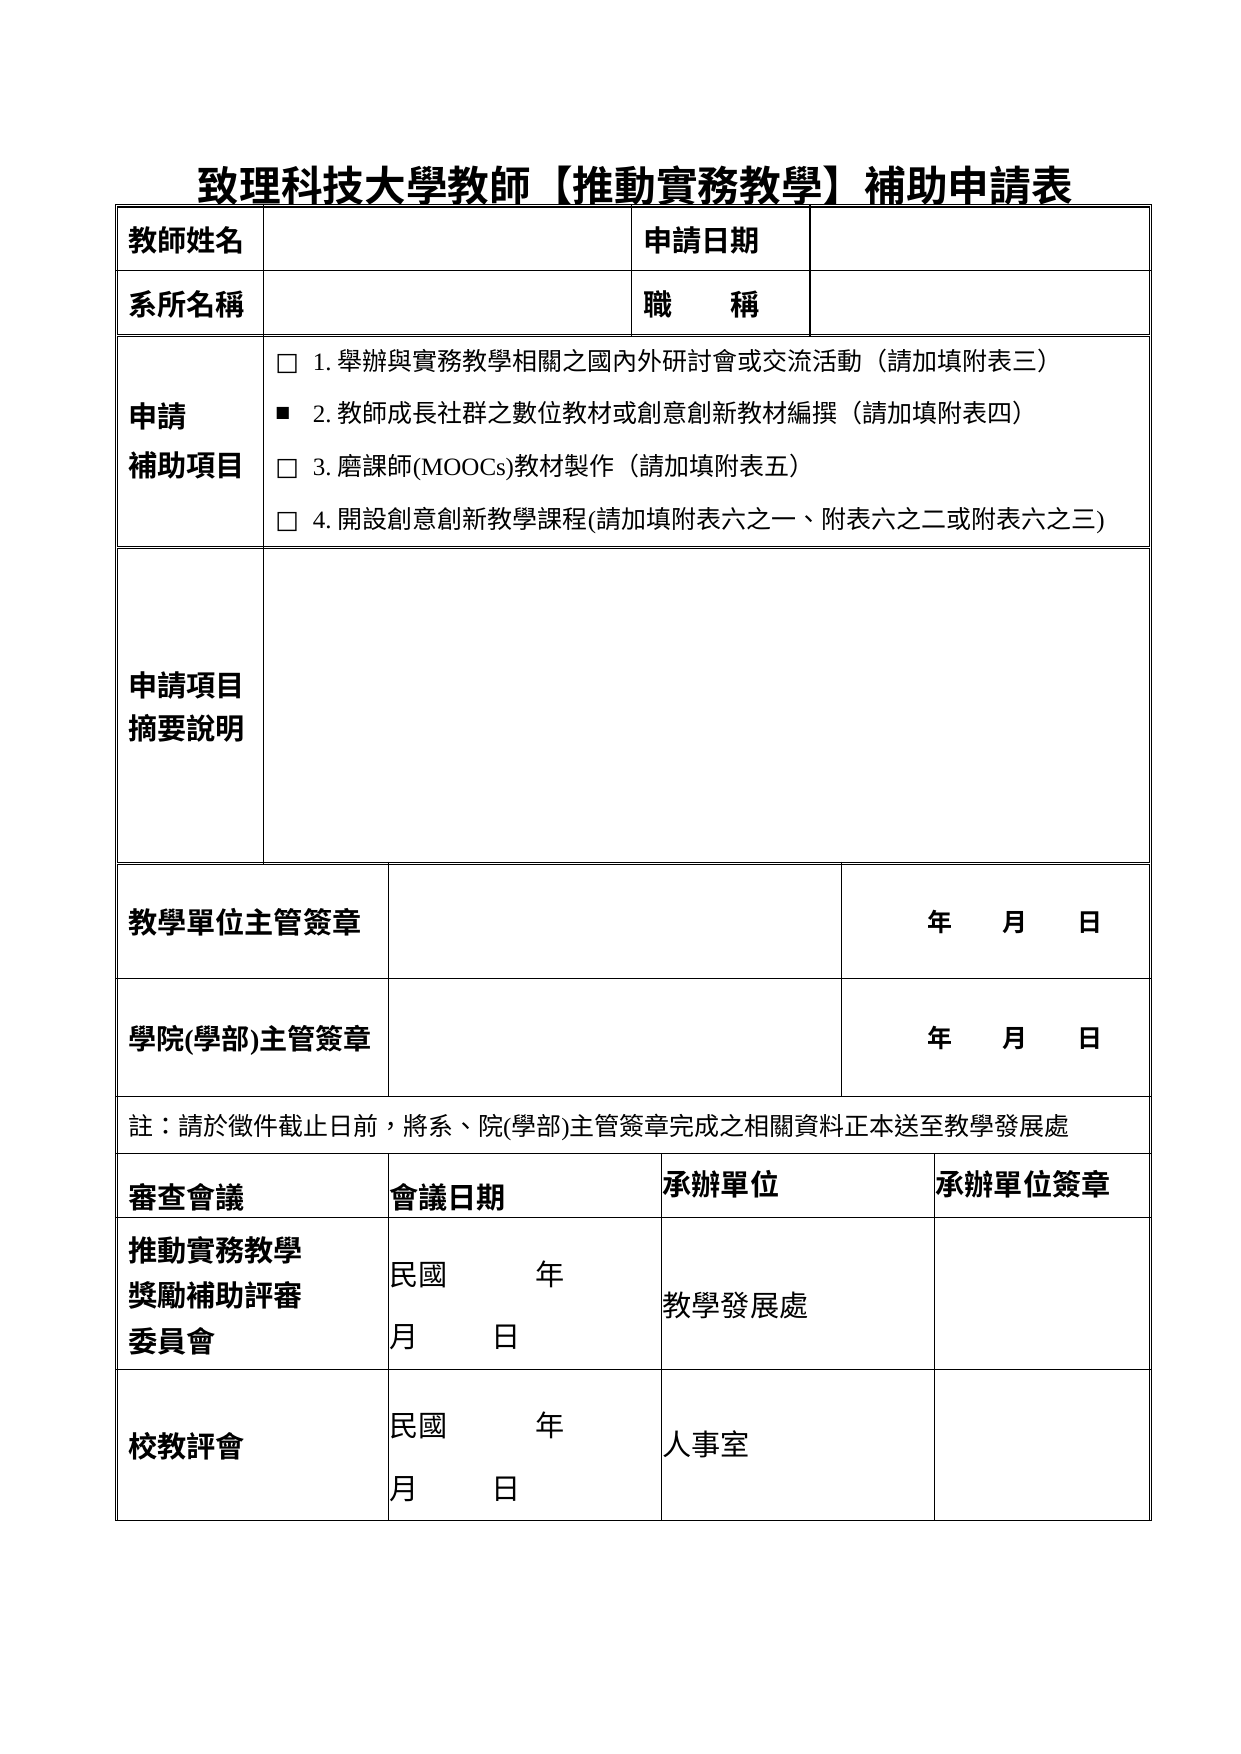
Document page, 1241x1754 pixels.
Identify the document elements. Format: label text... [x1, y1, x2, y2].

table_header [264, 208, 631, 270]
table_cell 申請 補助項目 [118, 337, 263, 546]
table_cell 審查會議 [118, 1154, 388, 1217]
table_cell 教學發展處 [662, 1218, 934, 1368]
table_cell 4. 開設創意創新教學課程(請加填附表六之一、附表六之二或附表六之三) [264, 493, 1149, 546]
table_cell 承辦單位簽章 [935, 1154, 1149, 1217]
table_header [811, 208, 1149, 270]
table_cell [264, 549, 1149, 862]
table_cell 系所名稱 [118, 271, 263, 333]
table_cell 職 稱 [632, 271, 809, 333]
table_cell 民國 年 月 日 [389, 1218, 661, 1368]
table_cell 會議日期 [389, 1154, 661, 1217]
table_cell 申請項目摘要說明 [118, 549, 263, 862]
table_cell 註：請於徵件截止日前，將系、院(學部)主管簽章完成之相關資料正本送至教學發展處 [118, 1097, 1149, 1153]
table_cell 3. 磨課師(MOOCs)教材製作（請加填附表五） [264, 440, 1149, 493]
table_cell 推動實務教學 獎勵補助評審 委員會 [118, 1218, 388, 1368]
table_cell [935, 1370, 1149, 1520]
table_cell [264, 271, 631, 333]
table_cell 1. 舉辦與實務教學相關之國內外研討會或交流活動（請加填附表三） [264, 337, 1149, 387]
table_cell 校教評會 [118, 1370, 388, 1520]
table_cell [811, 271, 1149, 333]
text 致理科技大學教師【推動實務教學】補助申請表 [118, 142, 1152, 204]
table_cell 學院(學部)主管簽章 [118, 979, 388, 1096]
table_cell 年 月 日 [842, 979, 1149, 1096]
table_header 申請日期 [632, 208, 809, 270]
table_cell [389, 865, 841, 977]
table_cell 民國 年 月 日 [389, 1370, 661, 1520]
table_cell 教學單位主管簽章 [118, 865, 388, 977]
table_cell 年 月 日 [842, 865, 1149, 977]
table_header 教師姓名 [118, 208, 263, 270]
table_cell [935, 1218, 1149, 1368]
table_cell 承辦單位 [662, 1154, 934, 1217]
table_cell 2. 教師成長社群之數位教材或創意創新教材編撰（請加填附表四） [264, 387, 1149, 440]
table_cell 人事室 [662, 1370, 934, 1520]
table_cell [389, 979, 841, 1096]
